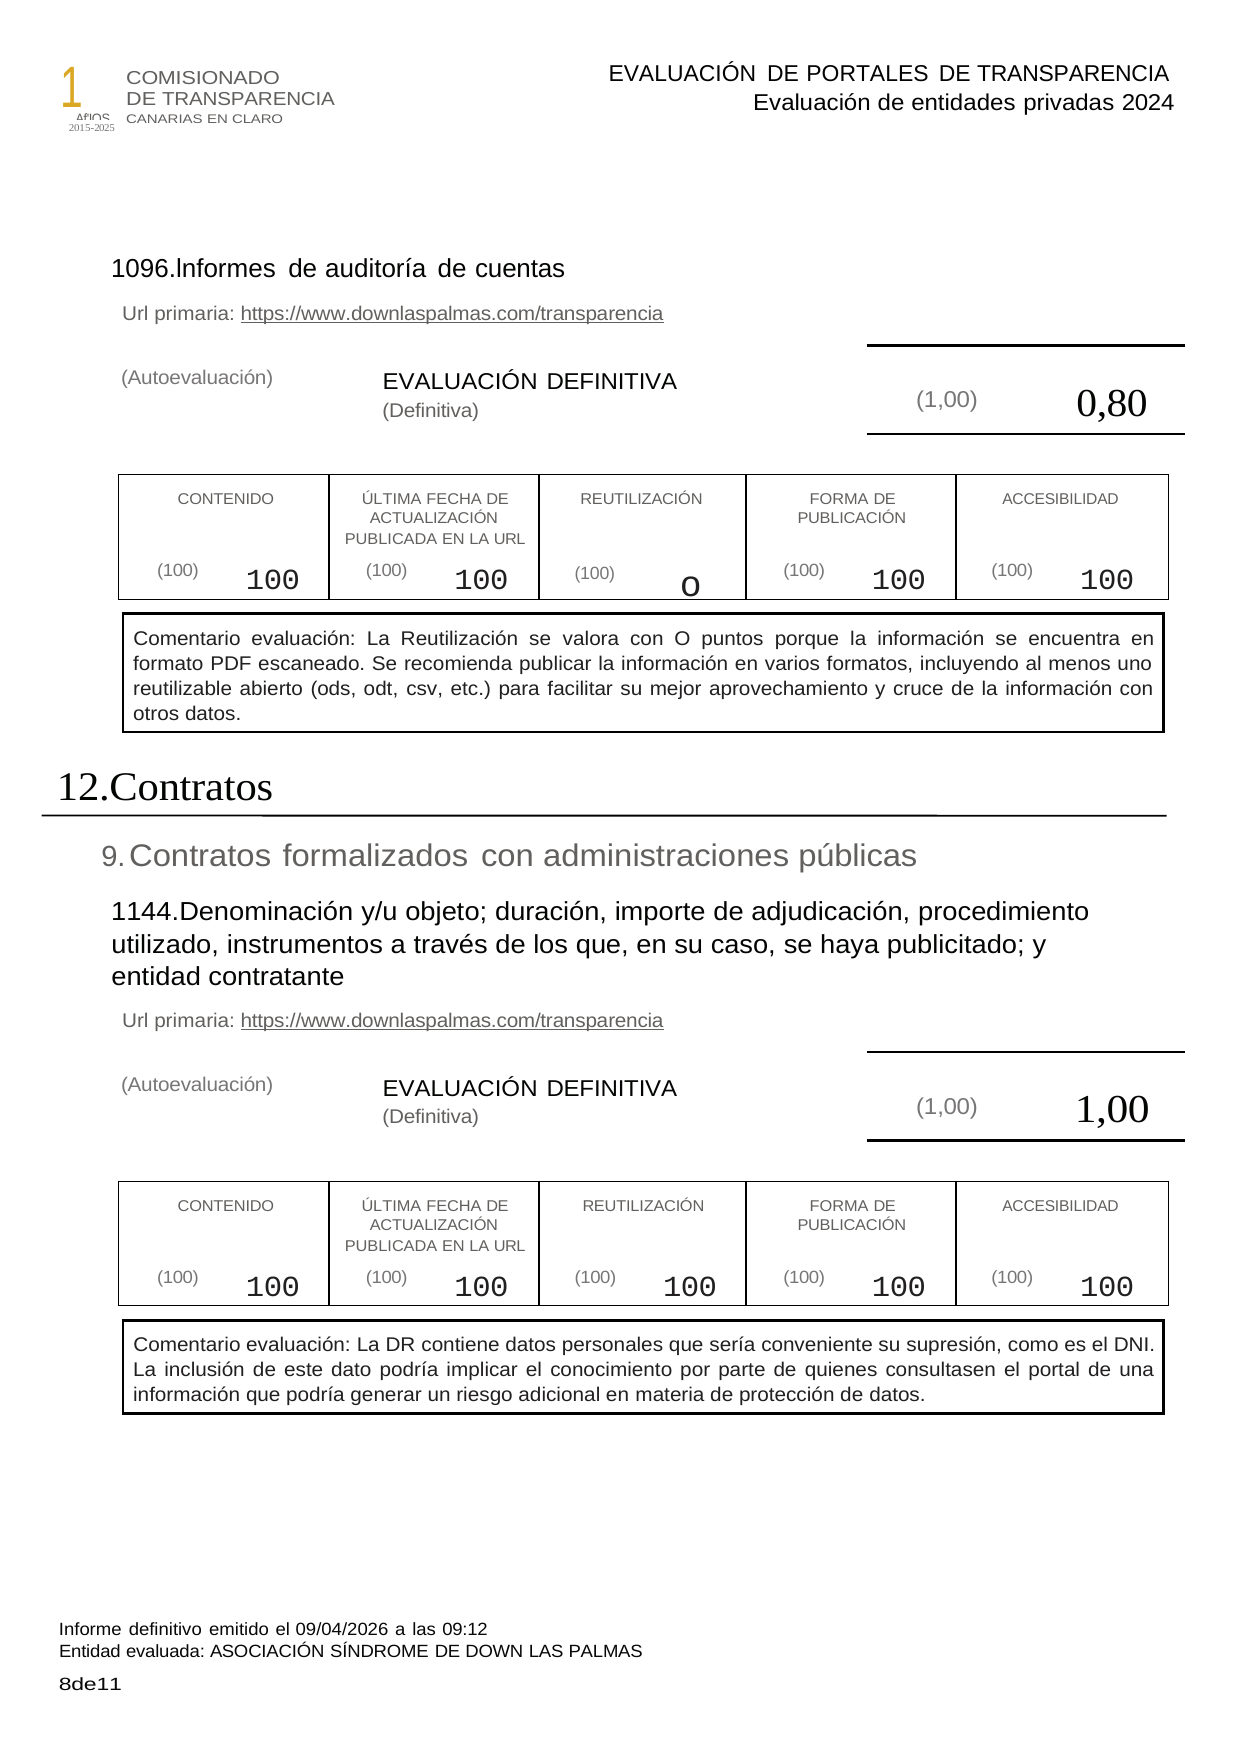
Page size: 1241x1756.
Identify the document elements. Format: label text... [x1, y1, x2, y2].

subtitle 1144.Denominación y/u objeto; duración, importe de adjudicación, procedimiento utilizado, instrumentos a través de los que, en su caso, se haya publicitado; y entidad contratante [111, 896, 1113, 991]
text [1151, 394, 1199, 423]
table_header CONTENIDO [119, 475, 328, 509]
table_header REUTILIZACIÓN [540, 1182, 745, 1216]
table_cell (100) o [540, 550, 745, 599]
text (Autoevaluación) EVALUACIÓN DEFINITIVA [121, 371, 1199, 394]
text [1152, 1101, 1199, 1130]
table_cell [747, 529, 955, 550]
table_cell [957, 509, 1168, 529]
table_header ÚLTIMA FECHA DE [330, 475, 538, 509]
text (Definitiva) (1,00) [382, 1101, 1074, 1130]
text 0,80 [1076, 381, 1151, 425]
table_cell [540, 529, 745, 550]
text (Definitiva) (1,00) [382, 394, 1076, 423]
text 12.Contratos [57, 762, 1199, 809]
table_cell (100) 100 [957, 1257, 1168, 1305]
table_cell (100) 100 [119, 1257, 328, 1305]
list Contratos formalizados con administraciones públicas [101, 837, 1199, 873]
table_cell [540, 1216, 745, 1236]
table_header ACCESIBILIDAD [957, 1182, 1168, 1216]
table_cell (100) 100 [747, 1257, 955, 1305]
table_cell (100) 100 [540, 1257, 745, 1305]
text Url primaria: https://www.downlaspalmas.com/transparencia [122, 1009, 1199, 1032]
table_header FORMA DE [747, 475, 955, 509]
table_cell (100) 100 [330, 1257, 538, 1305]
text 1,00 [1074, 1088, 1152, 1131]
subtitle 1096.lnformes de auditoría de cuentas [111, 253, 1199, 283]
table_cell (100) 100 [119, 550, 328, 599]
table_cell [119, 1236, 328, 1257]
text Comentario evaluación: La DR contiene datos personales que sería conveniente su supresión, como es el DNI. La inclusión de este dato podría implicar el conocimiento por parte de quienes consultasen el portal de una información que podría generar un riesgo adicional en materia de protección de datos. [133, 1333, 1155, 1406]
table_header ACCESIBILIDAD [957, 475, 1168, 509]
table_cell [957, 529, 1168, 550]
table_cell (100) 100 [747, 550, 955, 599]
table_cell PUBLICACIÓN [747, 1216, 955, 1236]
table_cell [957, 1236, 1168, 1257]
table_cell PUBLICADA EN LA URL [330, 1236, 538, 1257]
table_cell [747, 1236, 955, 1257]
table_header CONTENIDO [119, 1182, 328, 1216]
table_cell (100) 100 [957, 550, 1168, 599]
table_cell (100) 100 [330, 550, 538, 599]
table_cell [119, 529, 328, 550]
table_cell PUBLICACIÓN [747, 509, 955, 529]
table_cell [119, 509, 328, 529]
text Comentario evaluación: La Reutilización se valora con O puntos porque la información se encuentra en formato PDF escaneado. Se recomienda publicar la información en varios formatos, incluyendo al menos uno reutilizable abierto (ods, odt, csv, etc.) para facilitar su mejor aprovechamiento y cruce de la información con otros datos. [133, 627, 1154, 724]
table_cell PUBLICADA EN LA URL [330, 529, 538, 550]
table_cell [540, 509, 745, 529]
table_cell [957, 1216, 1168, 1236]
table_cell [540, 1236, 745, 1257]
text (Autoevaluación) EVALUACIÓN DEFINITIVA [121, 1078, 1199, 1101]
table_header REUTILIZACIÓN [540, 475, 745, 509]
text Url primaria: https://www.downlaspalmas.com/transparencia [122, 302, 1199, 325]
table_cell ACTUALIZACIÓN [330, 1216, 538, 1236]
table_header ÚLTIMA FECHA DE [330, 1182, 538, 1216]
table_cell ACTUALIZACIÓN [330, 509, 538, 529]
table_cell [119, 1216, 328, 1236]
table_header FORMA DE [747, 1182, 955, 1216]
